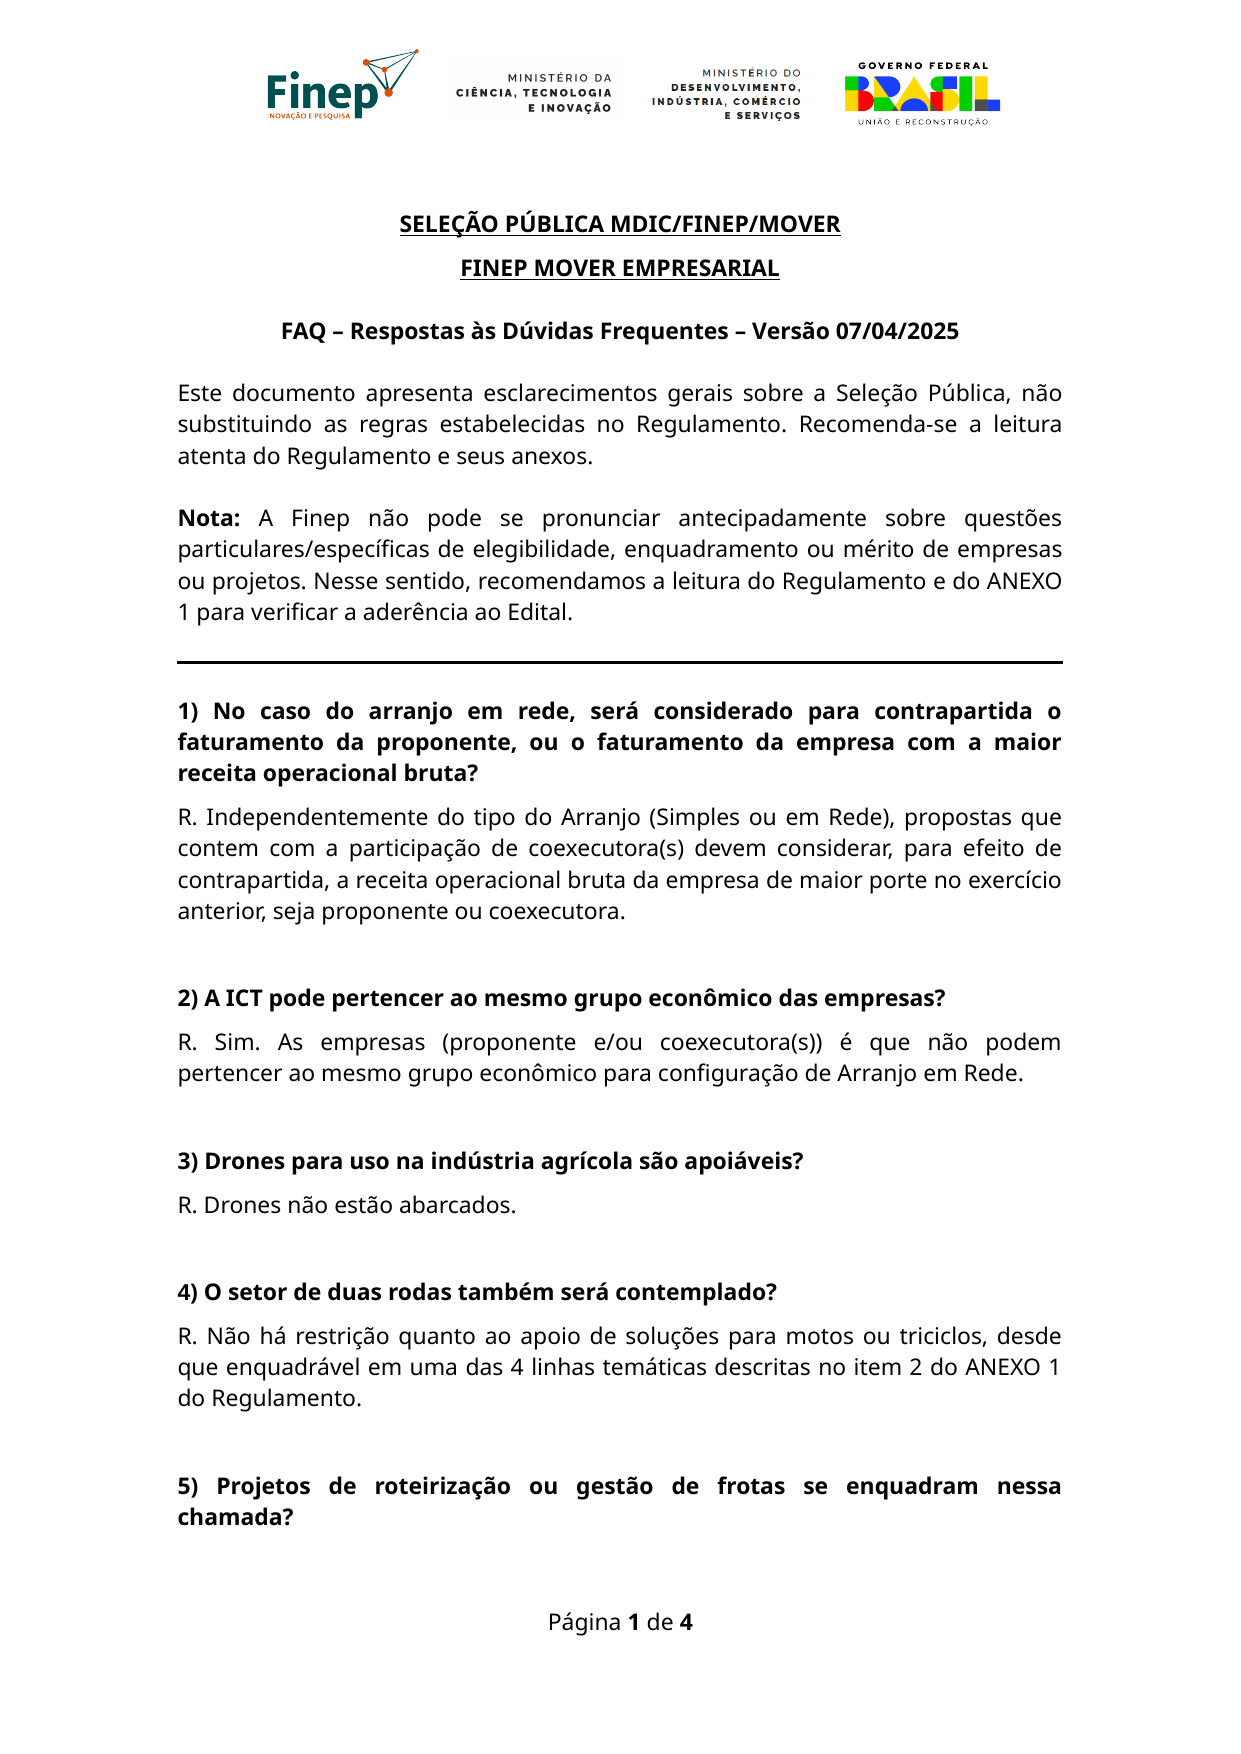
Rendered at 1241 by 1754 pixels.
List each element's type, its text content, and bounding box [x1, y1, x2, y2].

text R. Não há restrição quanto ao apoio de soluções para motos ou triciclos, desde que enquadrável em uma das 4 linhas temáticas descritas no item 2 do ANEXO 1 do Regulamento. [177, 1320, 1063, 1414]
text R. Independentemente do tipo do Arranjo (Simples ou em Rede), propostas que contem com a participação de coexecutora(s) devem considerar, para efeito de contrapartida, a receita operacional bruta da empresa de maior porte no exercício anterior, seja proponente ou coexecutora. [177, 801, 1063, 926]
text Nota: A Finep não pode se pronunciar antecipadamente sobre questões particulares/específicas de elegibilidade, enquadramento ou mérito de empresas ou projetos. Nesse sentido, recomendamos a leitura do Regulamento e do ANEXO 1 para verificar a aderência ao Edital. [177, 502, 1063, 627]
text Este documento apresenta esclarecimentos gerais sobre a Seleção Pública, não substituindo as regras estabelecidas no Regulamento. Recomenda-se a leitura atenta do Regulamento e seus anexos. [177, 377, 1063, 471]
text 5) ​​Projetos de roteirização ou gestão de frotas se enquadram nessa chamada? [177, 1470, 1063, 1532]
text ​​4) O setor de duas rodas também será contemplado? [177, 1276, 1063, 1307]
text SELEÇÃO PÚBLICA MDIC/FINEP/MOVER [177, 208, 1063, 240]
text FAQ – Respostas às Dúvidas Frequentes – Versão 07/04/2025 [177, 315, 1063, 346]
text R. Drones não estão abarcados. [177, 1189, 1063, 1220]
text FINEP MOVER EMPRESARIAL [177, 252, 1063, 283]
text 1) No caso do arranjo em rede, será considerado para contrapartida o faturamento da proponente, ou o faturamento da empresa com a maior receita operacional bruta? [177, 695, 1063, 789]
text 2) A ICT pode pertencer ao mesmo grupo econômico das empresas? [177, 982, 1063, 1014]
text R. Sim. As empresas (proponente e/ou coexecutora(s)) é que não podem pertencer ao mesmo grupo econômico para configuração de Arranjo em Rede. [177, 1026, 1063, 1089]
text 3) Drones para uso na indústria agrícola são apoiáveis? [177, 1145, 1063, 1176]
